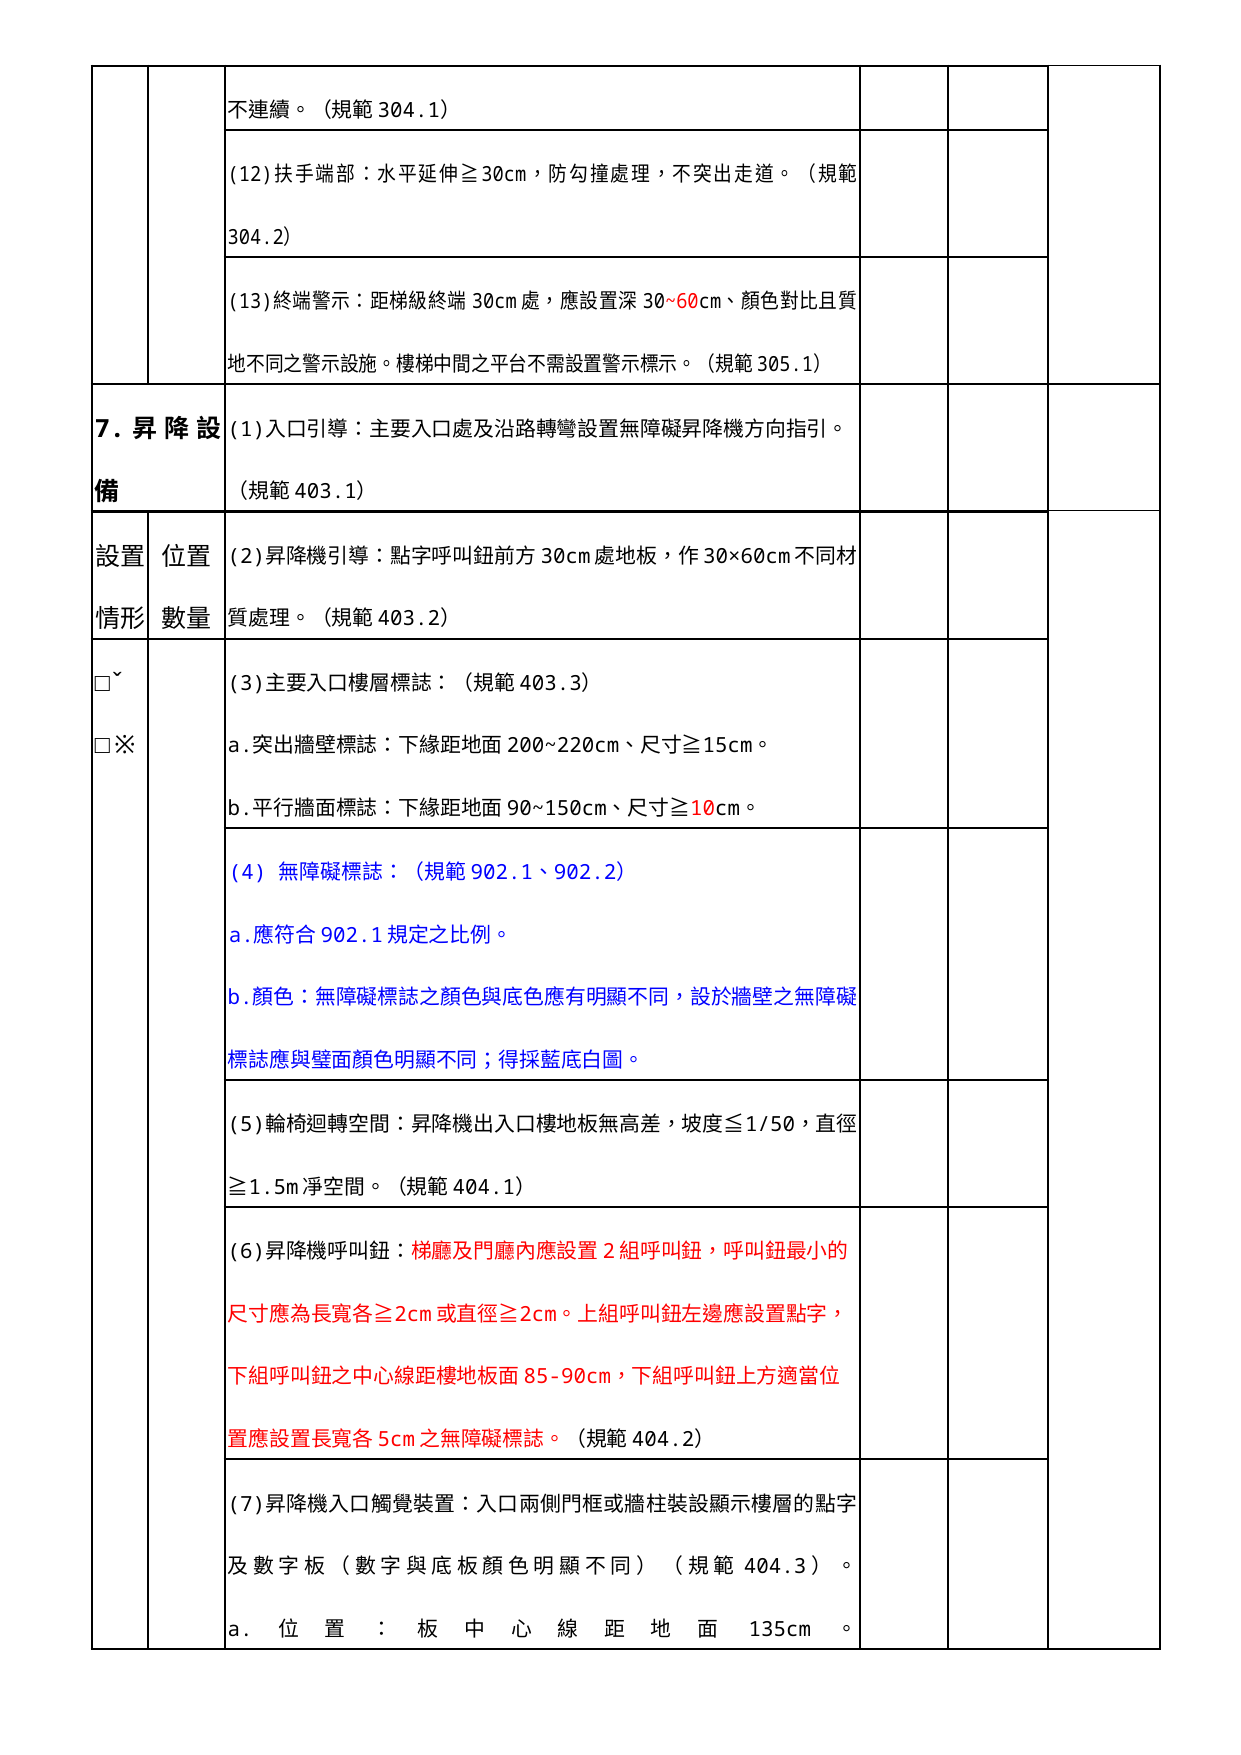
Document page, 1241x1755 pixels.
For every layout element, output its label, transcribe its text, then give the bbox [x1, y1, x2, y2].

table_cell (12)扶手端部：水平延伸≧30cm，防勾撞處理，不突出走道。（規範304.2） [226, 131, 859, 256]
table_cell (5)輪椅迴轉空間：昇降機出入口樓地板無高差，坡度≦1/50，直徑≧1.5m凈空間。（規範404.1） [226, 1081, 859, 1206]
table_cell [93, 67, 147, 383]
table_cell [949, 258, 1047, 383]
table_cell [1049, 511, 1159, 1648]
table_cell [861, 513, 947, 637]
table_cell [861, 131, 947, 256]
table_cell 7.昇降設備 [93, 385, 224, 510]
table_cell [949, 513, 1047, 637]
table_cell [861, 1208, 947, 1458]
table_cell [149, 640, 224, 1648]
table_cell [861, 67, 947, 129]
table_cell (7)昇降機入口觸覺裝置：入口兩側門框或牆柱裝設顯示樓層的點字及數字板（數字與底板顏色明顯不同）（規範404.3）。 a.位置：板中心線距地面135cm。 [226, 1460, 859, 1648]
table_cell [949, 385, 1047, 510]
table_cell (2)昇降機引導：點字呼叫鈕前方30cm處地板，作30×60cm不同材質處理。（規範403.2） [226, 513, 859, 637]
table_cell [861, 385, 947, 510]
table_cell [861, 1081, 947, 1206]
table_cell (6)昇降機呼叫鈕：梯廳及門廳內應設置2組呼叫鈕，呼叫鈕最小的尺寸應為長寬各≧2cm或直徑≧2cm。上組呼叫鈕左邊應設置點字，下組呼叫鈕之中心線距樓地板面85-90cm，下組呼叫鈕上方適當位置應設置長寬各5cm之無障礙標誌。（規範404.2） [226, 1208, 859, 1458]
table_cell (3)主要入口樓層標誌：（規範403.3） a.突出牆壁標誌：下緣距地面200~220cm、尺寸≧15cm。 b.平行牆面標誌：下緣距地面90~150cm、尺寸≧10cm。 [226, 640, 859, 827]
table_cell [949, 829, 1047, 1079]
table_cell [861, 640, 947, 827]
table_cell (4) 無障礙標誌：（規範902.1、902.2） a.應符合902.1規定之比例。 b.顏色：無障礙標誌之顏色與底色應有明顯不同，設於牆壁之無障礙標誌應與璧面顏色明顯不同；得採藍底白圖。 [226, 829, 859, 1079]
table_cell [861, 829, 947, 1079]
table_cell 設置 情形 [93, 513, 147, 637]
table_cell □ˇ □※ [93, 640, 147, 1648]
table_cell [949, 640, 1047, 827]
table_cell 位置 數量 [149, 513, 224, 637]
table_cell [1049, 66, 1159, 383]
table_cell 不連續。（規範304.1） [226, 67, 859, 129]
table_cell [1049, 385, 1159, 510]
table_cell [149, 67, 224, 383]
table_cell (1)入口引導：主要入口處及沿路轉彎設置無障礙昇降機方向指引。 （規範403.1） [226, 385, 859, 510]
table_cell [949, 131, 1047, 256]
table_cell (13)終端警示：距梯級終端30cm處，應設置深30~60cm、顏色對比且質地不同之警示設施。樓梯中間之平台不需設置警示標示。（規範305.1） [226, 258, 859, 383]
table_cell [949, 67, 1047, 129]
table_cell [861, 258, 947, 383]
table_cell [861, 1460, 947, 1648]
table_cell [949, 1460, 1047, 1648]
table_cell [949, 1208, 1047, 1458]
table_cell [949, 1081, 1047, 1206]
